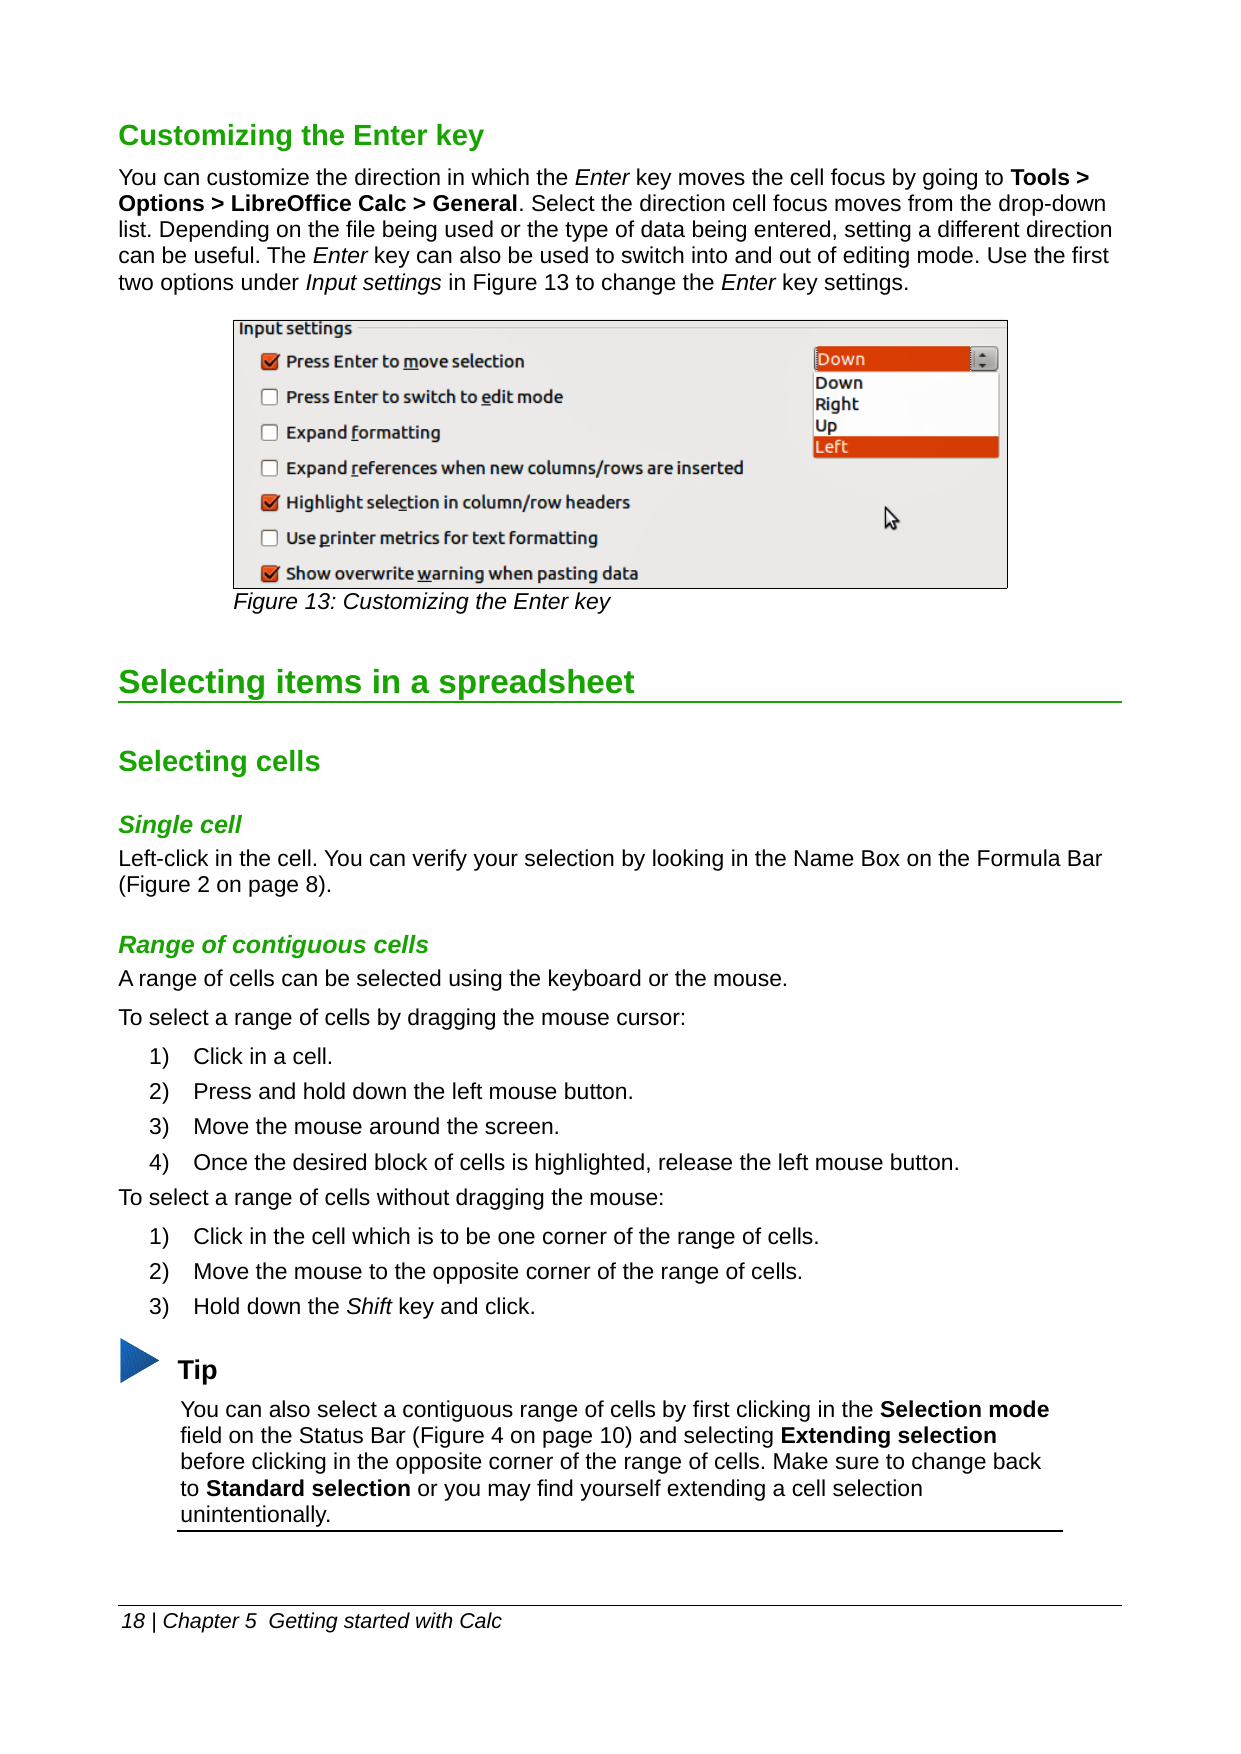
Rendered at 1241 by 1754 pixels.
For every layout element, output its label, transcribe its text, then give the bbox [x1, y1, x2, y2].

subtitle Selecting cells [118, 744, 1122, 778]
text You can customize the direction in which the Enter key moves the cell focus by going to Tools > Options > LibreOffice Calc > General. Select the direction cell focus moves from the drop-down list. Depending on the file being used or the type of data being entered, setting a different direction can be useful. The Enter key can also be used to switch into and out of editing mode. Use the first two options under Input settings in Figure 13 to change the Enter key settings. [118, 163, 1122, 295]
list To select a range of cells without dragging the mouse: [118, 1184, 1122, 1210]
list Move the mouse to the opposite corner of the range of cells. [169, 1258, 1122, 1284]
text Left-click in the cell. You can verify your selection by looking in the Name Box on the Formula Bar (Figure 2 on page 8). [118, 845, 1122, 897]
text A range of cells can be selected using the keyboard or the mouse. [118, 965, 1122, 992]
picture [234, 321, 1007, 588]
list Press and hold down the left mouse button. [169, 1078, 1122, 1104]
text You can also select a contiguous range of cells by first clicking in the Selection mode field on the Status Bar (Figure 4 on page 10) and selecting Extending selection before clicking in the opposite corner of the range of cells. Make sure to change back to Standard selection or you may find yourself extending a cell selection unintentionally. [177, 1393, 1063, 1530]
list To select a range of cells by dragging the mouse cursor: [118, 1004, 1122, 1030]
subtitle Range of contiguous cells [118, 931, 1122, 959]
list Hold down the Shift key and click. [169, 1293, 1122, 1319]
subtitle Selecting items in a spreadsheet [118, 662, 1122, 701]
text Figure 13: Customizing the Enter key [233, 589, 1007, 614]
subtitle Tip [118, 1336, 1122, 1385]
list Move the mouse around the screen. [169, 1113, 1122, 1140]
list Once the desired block of cells is highlighted, release the left mouse button. [169, 1148, 1122, 1175]
subtitle Customizing the Enter key [118, 118, 1122, 152]
subtitle Single cell [118, 810, 1122, 839]
list Click in the cell which is to be one corner of the range of cells. [169, 1223, 1122, 1249]
list Click in a cell. [169, 1043, 1122, 1069]
